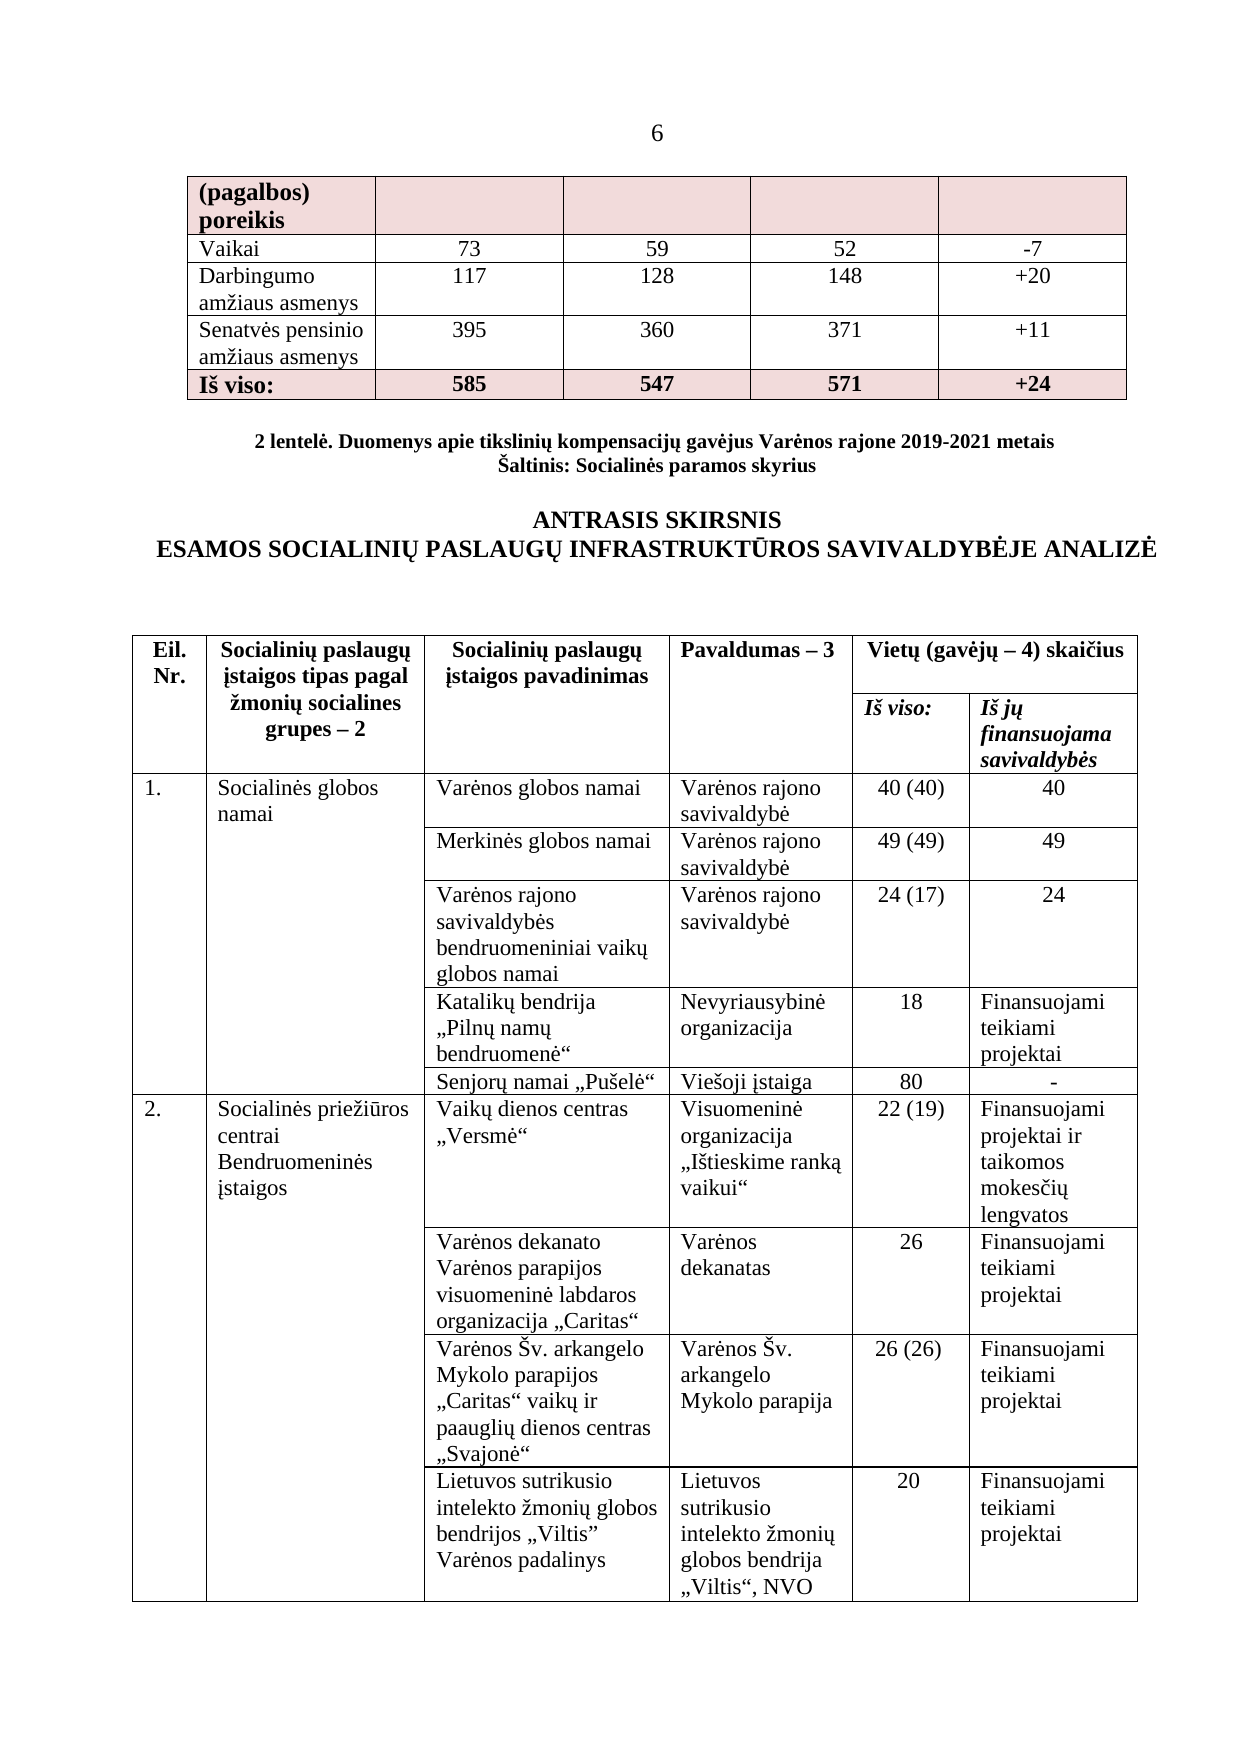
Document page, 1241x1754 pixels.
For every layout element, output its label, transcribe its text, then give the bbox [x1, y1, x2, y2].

table_cell (pagalbos) poreikis [188, 177, 375, 234]
table_cell Visuomeninė organizacija „Ištieskime ranką vaikui“ [670, 1095, 852, 1227]
table_cell Varėnos Šv. arkangelo Mykolo parapijos „Caritas“ vaikų ir paauglių dienos centras „Svajonė“ [425, 1335, 669, 1466]
table_cell Senatvės pensinio amžiaus asmenys [188, 316, 375, 369]
table_cell +24 [939, 370, 1126, 399]
table_cell -7 [939, 235, 1126, 262]
table_cell 26 (26) [853, 1335, 969, 1466]
table_cell Finansuojami teikiami projektai [970, 988, 1137, 1067]
table_cell 22 (19) [853, 1095, 969, 1227]
table_cell 148 [751, 263, 938, 315]
table_cell Iš viso: [853, 694, 969, 773]
table_cell Katalikų bendrija „Pilnų namų bendruomenė“ [425, 988, 669, 1067]
table_cell Finansuojami projektai ir taikomos mokesčių lengvatos [970, 1095, 1137, 1227]
table_cell 571 [751, 370, 938, 399]
table_cell Darbingumo amžiaus asmenys [188, 263, 375, 315]
table_cell Iš viso: [188, 370, 375, 399]
table_cell Varėnos Šv. arkangelo Mykolo parapija [670, 1335, 852, 1466]
table_header Pavaldumas – 3 [670, 636, 852, 773]
table_cell 80 [853, 1068, 969, 1094]
table_cell Merkinės globos namai [425, 828, 669, 880]
table_cell 24 (17) [853, 881, 969, 987]
table_cell [376, 177, 563, 234]
table_cell 73 [376, 235, 563, 262]
table_cell - [970, 1068, 1137, 1094]
table_cell +20 [939, 263, 1126, 315]
table_cell Varėnos globos namai [425, 774, 669, 827]
table_cell Varėnos dekanato Varėnos parapijos visuomeninė labdaros organizacija „Caritas“ [425, 1228, 669, 1333]
table_cell 2. [133, 1095, 206, 1601]
table_cell [751, 177, 938, 234]
table_cell 547 [564, 370, 750, 399]
table_cell 395 [376, 316, 563, 369]
table_cell 1. [133, 774, 206, 1094]
table_cell Finansuojami teikiami projektai [970, 1335, 1137, 1466]
table_cell 128 [564, 263, 750, 315]
table_cell Socialinės priežiūros centrai Bendruomeninės įstaigos [207, 1095, 424, 1601]
table_cell 371 [751, 316, 938, 369]
table_cell Varėnos rajono savivaldybės bendruomeniniai vaikų globos namai [425, 881, 669, 987]
table_cell Varėnos dekanatas [670, 1228, 852, 1333]
table_cell Senjorų namai „Pušelė“ [425, 1068, 669, 1094]
table_cell Lietuvos sutrikusio intelekto žmonių globos bendrijos „Viltis” Varėnos padalinys [425, 1468, 669, 1601]
table_cell Lietuvos sutrikusio intelekto žmonių globos bendrija „Viltis“, NVO [670, 1468, 852, 1601]
table_cell 40 (40) [853, 774, 969, 827]
table_cell Nevyriausybinė organizacija [670, 988, 852, 1067]
table_cell Vaikų dienos centras „Versmė“ [425, 1095, 669, 1227]
table_cell [564, 177, 750, 234]
table_cell Iš jų finansuojama savivaldybės [970, 694, 1137, 773]
table_cell Socialinės globos namai [207, 774, 424, 1094]
text 2 lentelė. Duomenys apie tikslinių kompensacijų gavėjus Varėnos rajone 2019-2021 metais [133, 429, 1181, 453]
table_cell 20 [853, 1468, 969, 1601]
table_cell Finansuojami teikiami projektai [970, 1228, 1137, 1333]
table_cell Varėnos rajono savivaldybė [670, 828, 852, 880]
table_cell 52 [751, 235, 938, 262]
table_cell +11 [939, 316, 1126, 369]
table_cell 360 [564, 316, 750, 369]
table_cell 26 [853, 1228, 969, 1333]
table_cell 49 (49) [853, 828, 969, 880]
text ANTRASIS SKIRSNIS [133, 506, 1181, 534]
table_cell Finansuojami teikiami projektai [970, 1468, 1137, 1601]
text ESAMOS SOCIALINIŲ PASLAUGŲ INFRASTRUKTŪROS SAVIVALDYBĖJE ANALIZĖ [133, 534, 1181, 563]
table_cell 117 [376, 263, 563, 315]
table_cell 585 [376, 370, 563, 399]
table_header Socialinių paslaugų įstaigos pavadinimas [425, 636, 669, 773]
table_header Socialinių paslaugų įstaigos tipas pagal žmonių socialines grupes – 2 [207, 636, 424, 773]
table_header Eil. Nr. [133, 636, 206, 773]
table_cell 59 [564, 235, 750, 262]
table_cell 40 [970, 774, 1137, 827]
table_cell Viešoji įstaiga [670, 1068, 852, 1094]
table_cell Varėnos rajono savivaldybė [670, 774, 852, 827]
text Šaltinis: Socialinės paramos skyrius [133, 453, 1181, 477]
table_cell 49 [970, 828, 1137, 880]
table_header Vietų (gavėjų – 4) skaičius [853, 636, 1137, 693]
table_cell Varėnos rajono savivaldybė [670, 881, 852, 987]
table_cell [939, 177, 1126, 234]
table_cell Vaikai [188, 235, 375, 262]
table_cell 24 [970, 881, 1137, 987]
table_cell 18 [853, 988, 969, 1067]
